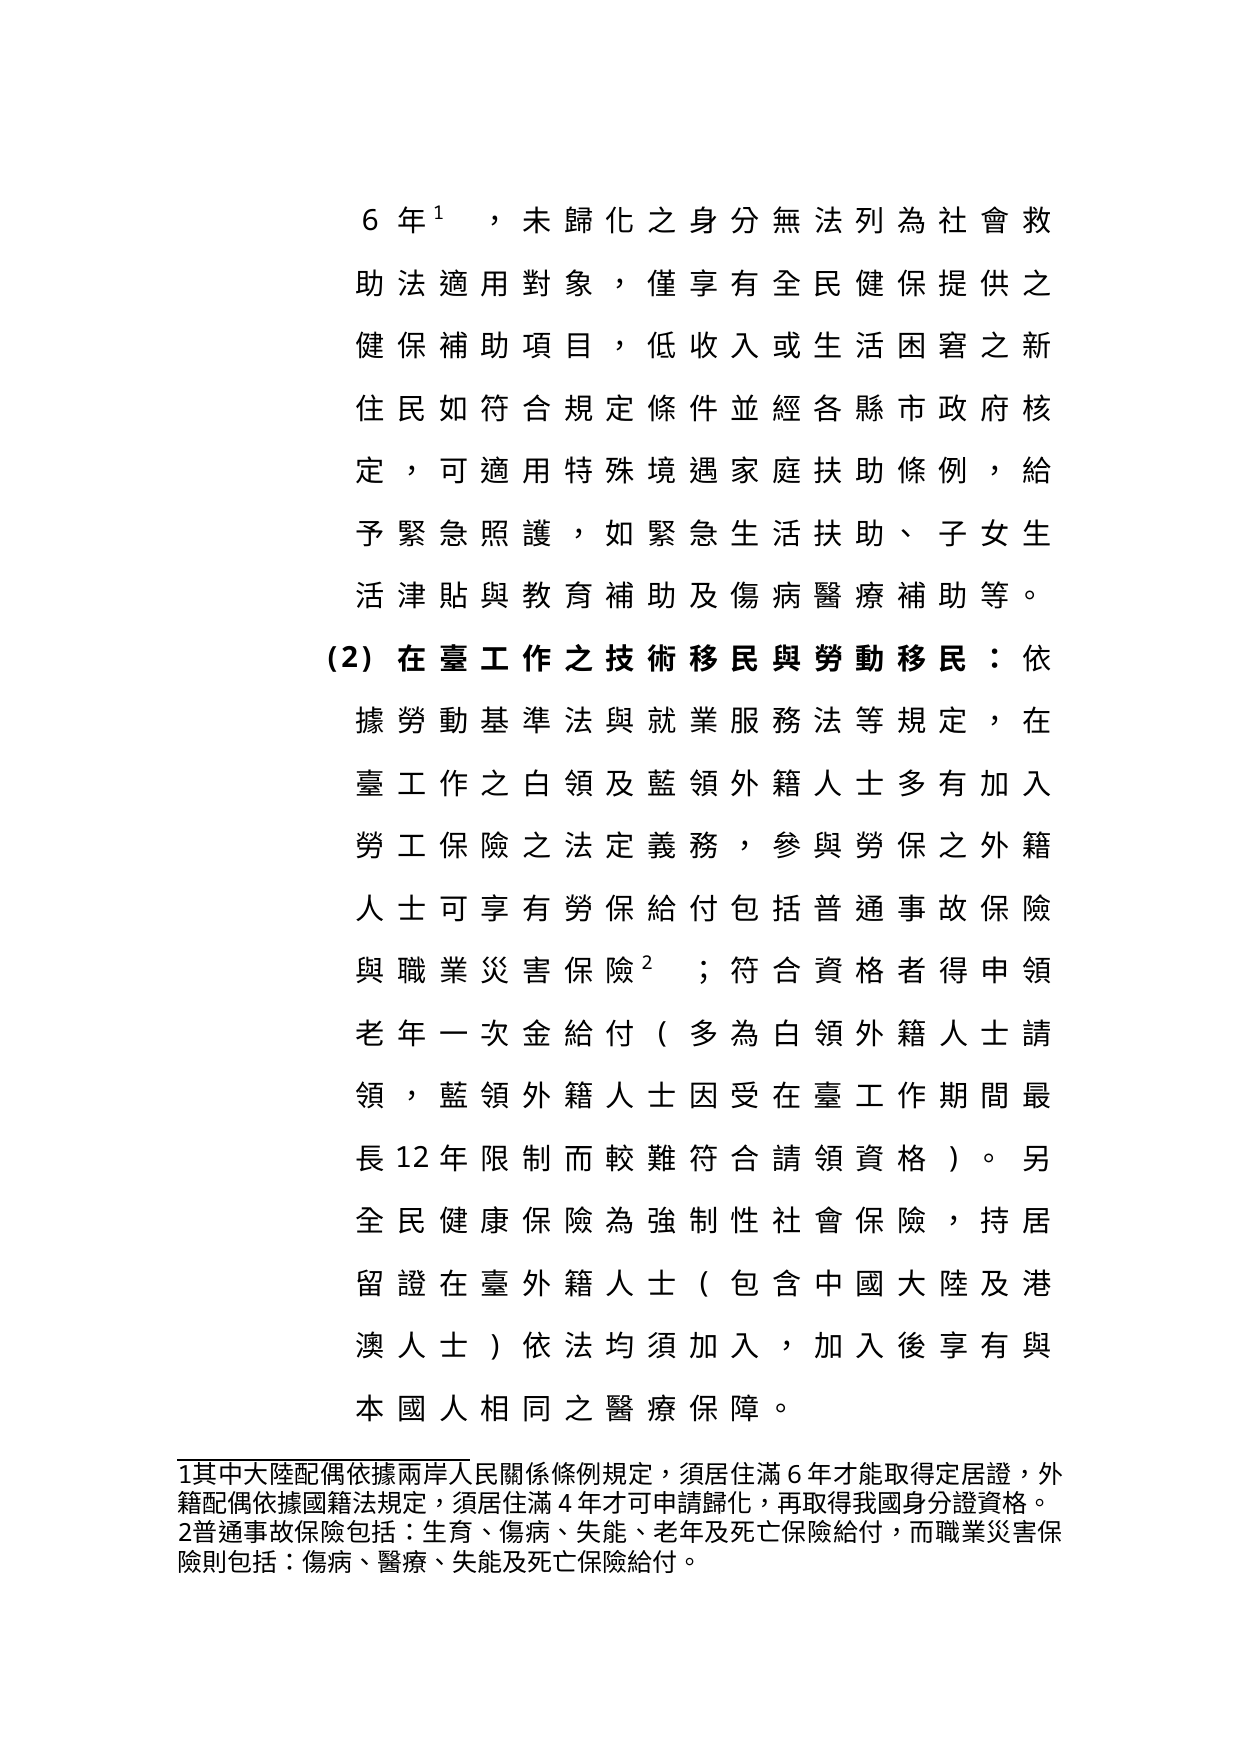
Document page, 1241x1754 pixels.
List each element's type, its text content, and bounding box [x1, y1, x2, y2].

text 普通事故保險包括：生育、傷病、失能、老年及死亡保險給付，而職業災害保險則包括：傷病、醫療、失能及死亡保險給付。 [177, 1518, 1063, 1577]
text (2)在臺工作之技術移民與勞動移民：依據勞動基準法與就業服務法等規定，在臺工作之白領及藍領外籍人士多有加入勞工保險之法定義務，參與勞保之外籍人士可享有勞保給付包括普通事故保險與職業災害保險；符合資格者得申領老年一次金給付(多為白領外籍人士請領，藍領外籍人士因受在臺工作期間最長12年限制而較難符合請領資格)。另全民健康保險為強制性社會保險，持居留證在臺外籍人士(包含中國大陸及港澳人士)依法均須加入，加入後享有與本國人相同之醫療保障。 [301, 615, 1058, 1427]
text (1)尚未歸化之婚姻移民：依目前相關規定，婚姻移民取得身分證時間須4年至6年，未歸化之身分無法列為社會救助法適用對象，僅享有全民健保提供之健保補助項目，低收入或生活困窘之新住民如符合規定條件並經各縣市政府核定，可適用特殊境遇家庭扶助條例，給予緊急照護，如緊急生活扶助、子女生活津貼與教育補助及傷病醫療補助等。 [301, 177, 1058, 615]
text 其中大陸配偶依據兩岸人民關係條例規定，須居住滿6年才能取得定居證，外籍配偶依據國籍法規定，須居住滿4年才可申請歸化，再取得我國身分證資格。 [177, 1460, 1063, 1518]
